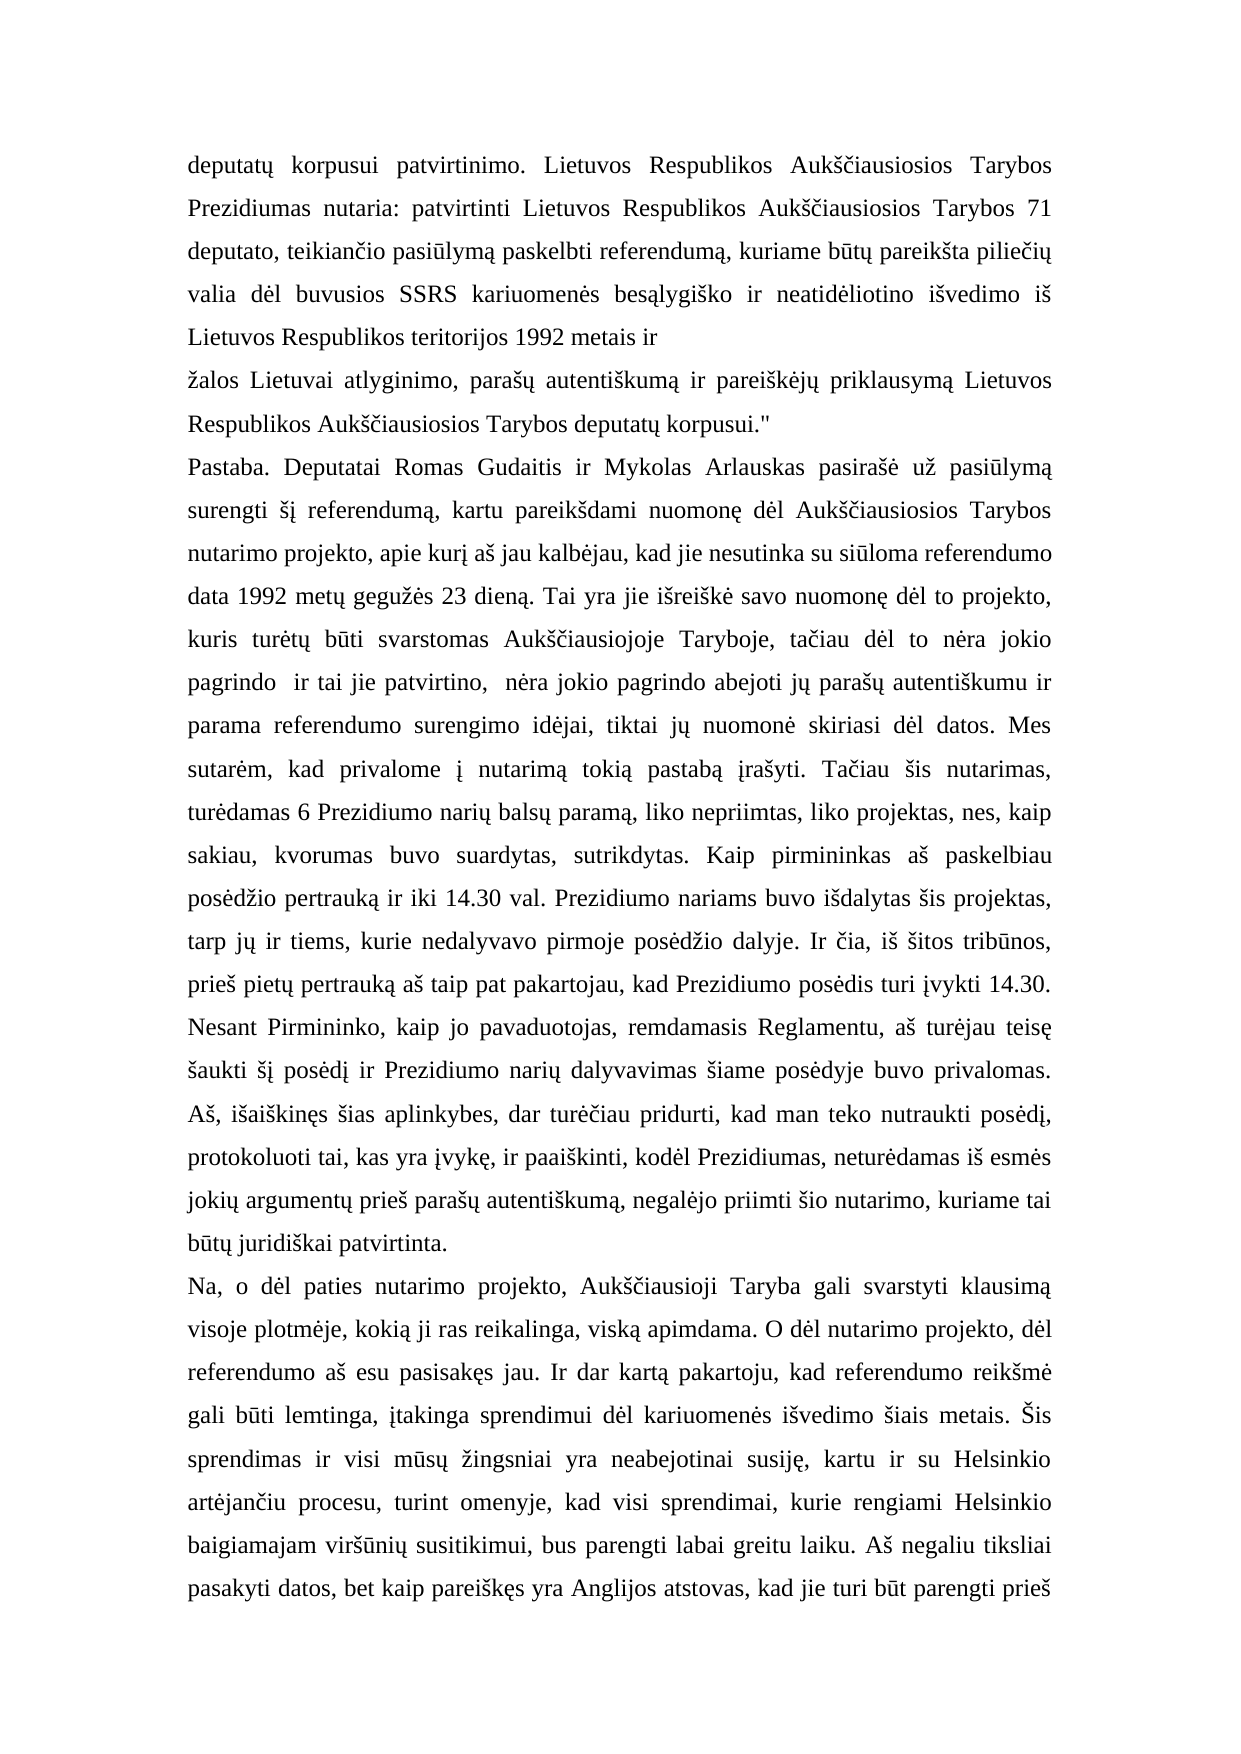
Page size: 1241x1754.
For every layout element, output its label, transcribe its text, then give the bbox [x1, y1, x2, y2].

text Na, o dėl paties nutarimo projekto, Aukščiausioji Taryba gali svarstyti klausimą visoje plotmėje, kokią ji ras reikalinga, viską apimdama. O dėl nutarimo projekto, dėl referendumo aš esu pasisakęs jau. Ir dar kartą pakartoju, kad referendumo reikšmė gali būti lemtinga, įtakinga sprendimui dėl kariuomenės išvedimo šiais metais. Šis sprendimas ir visi mūsų žingsniai yra neabejotinai susiję, kartu ir su Helsinkio artėjančiu procesu, turint omenyje, kad visi sprendimai, kurie rengiami Helsinkio baigiamajam viršūnių susitikimui, bus parengti labai greitu laiku. Aš negaliu tiksliai pasakyti datos, bet kaip pareiškęs yra Anglijos atstovas, kad jie turi būt parengti prieš [187, 1271, 1053, 1602]
text žalos Lietuvai atlyginimo, parašų autentiškumą ir pareiškėjų priklausymą Lietuvos Respublikos Aukščiausiosios Tarybos deputatų korpusui." [187, 366, 1053, 437]
text deputatų korpusui patvirtinimo. Lietuvos Respublikos Aukščiausiosios Tarybos Prezidiumas nutaria: patvirtinti Lietuvos Respublikos Aukščiausiosios Tarybos 71 deputato, teikiančio pasiūlymą paskelbti referendumą, kuriame būtų pareikšta piliečių valia dėl buvusios SSRS kariuomenės besąlygiško ir neatidėliotino išvedimo iš Lietuvos Respublikos teritorijos 1992 metais ir [187, 150, 1053, 351]
text Pastaba. Deputatai Romas Gudaitis ir Mykolas Arlauskas pasirašė už pasiūlymą surengti šį referendumą, kartu pareikšdami nuomonę dėl Aukščiausiosios Tarybos nutarimo projekto, apie kurį aš jau kalbėjau, kad jie nesutinka su siūloma referendumo data 1992 metų gegužės 23 dieną. Tai yra jie išreiškė savo nuomonę dėl to projekto, kuris turėtų būti svarstomas Aukščiausiojoje Taryboje, tačiau dėl to nėra jokio pagrindo ir tai jie patvirtino, nėra jokio pagrindo abejoti jų parašų autentiškumu ir parama referendumo surengimo idėjai, tiktai jų nuomonė skiriasi dėl datos. Mes sutarėm, kad privalome į nutarimą tokią pastabą įrašyti. Tačiau šis nutarimas, turėdamas 6 Prezidiumo narių balsų paramą, liko nepriimtas, liko projektas, nes, kaip sakiau, kvorumas buvo suardytas, sutrikdytas. Kaip pirmininkas aš paskelbiau posėdžio pertrauką ir iki 14.30 val. Prezidiumo nariams buvo išdalytas šis projektas, tarp jų ir tiems, kurie nedalyvavo pirmoje posėdžio dalyje. Ir čia, iš šitos tribūnos, prieš pietų pertrauką aš taip pat pakartojau, kad Prezidiumo posėdis turi įvykti 14.30. Nesant Pirmininko, kaip jo pavaduotojas, remdamasis Reglamentu, aš turėjau teisę šaukti šį posėdį ir Prezidiumo narių dalyvavimas šiame posėdyje buvo privalomas. Aš, išaiškinęs šias aplinkybes, dar turėčiau pridurti, kad man teko nutraukti posėdį, protokoluoti tai, kas yra įvykę, ir paaiškinti, kodėl Prezidiumas, neturėdamas iš esmės jokių argumentų prieš parašų autentiškumą, negalėjo priimti šio nutarimo, kuriame tai būtų juridiškai patvirtinta. [187, 452, 1053, 1257]
